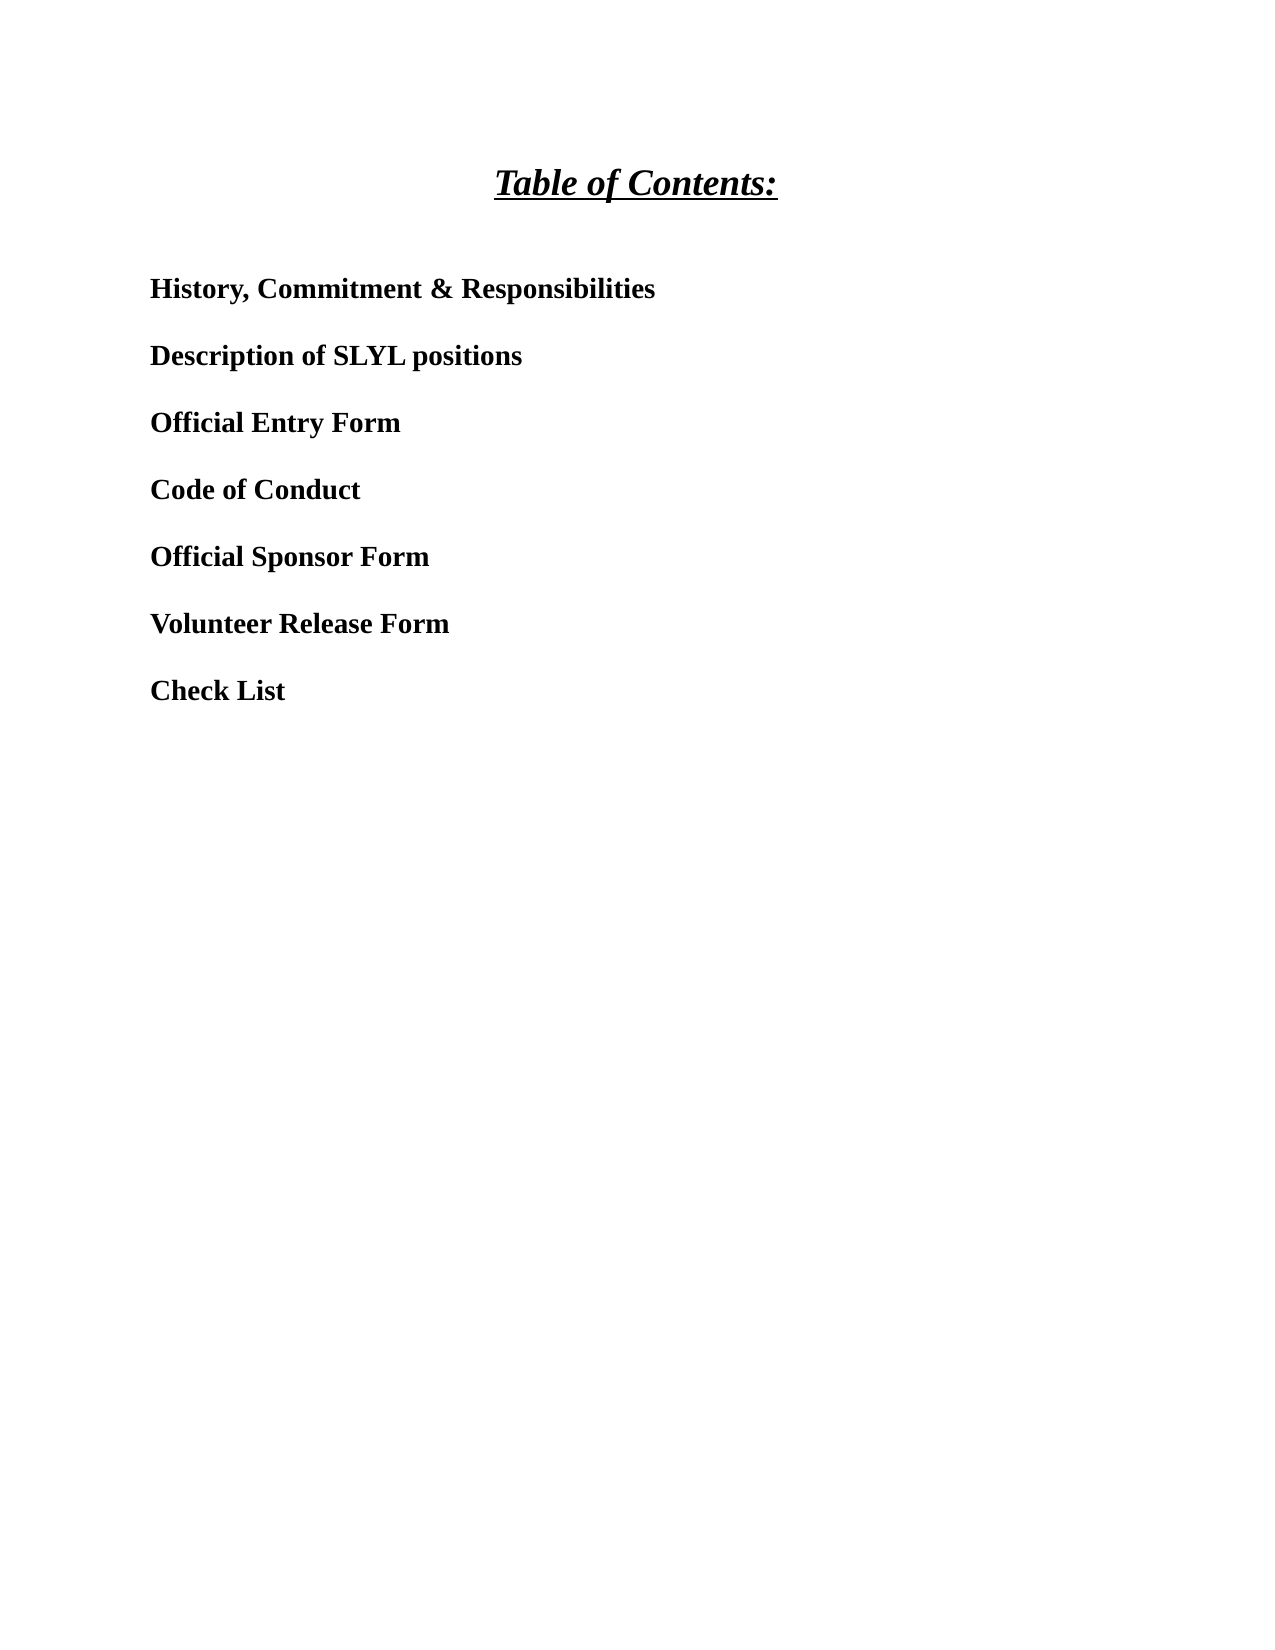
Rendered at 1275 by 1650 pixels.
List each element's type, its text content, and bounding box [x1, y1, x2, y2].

text Table of Contents: [150, 161, 1125, 204]
text Description of SLYL positions [150, 338, 1125, 371]
text Official Sponsor Form [150, 539, 1125, 573]
text Volunteer Release Form [150, 573, 1125, 640]
text Official Entry Form [150, 405, 1125, 438]
text History, Commitment & Responsibilities [150, 271, 1125, 304]
text Code of Conduct [150, 472, 1125, 539]
text Check List [150, 673, 1125, 707]
